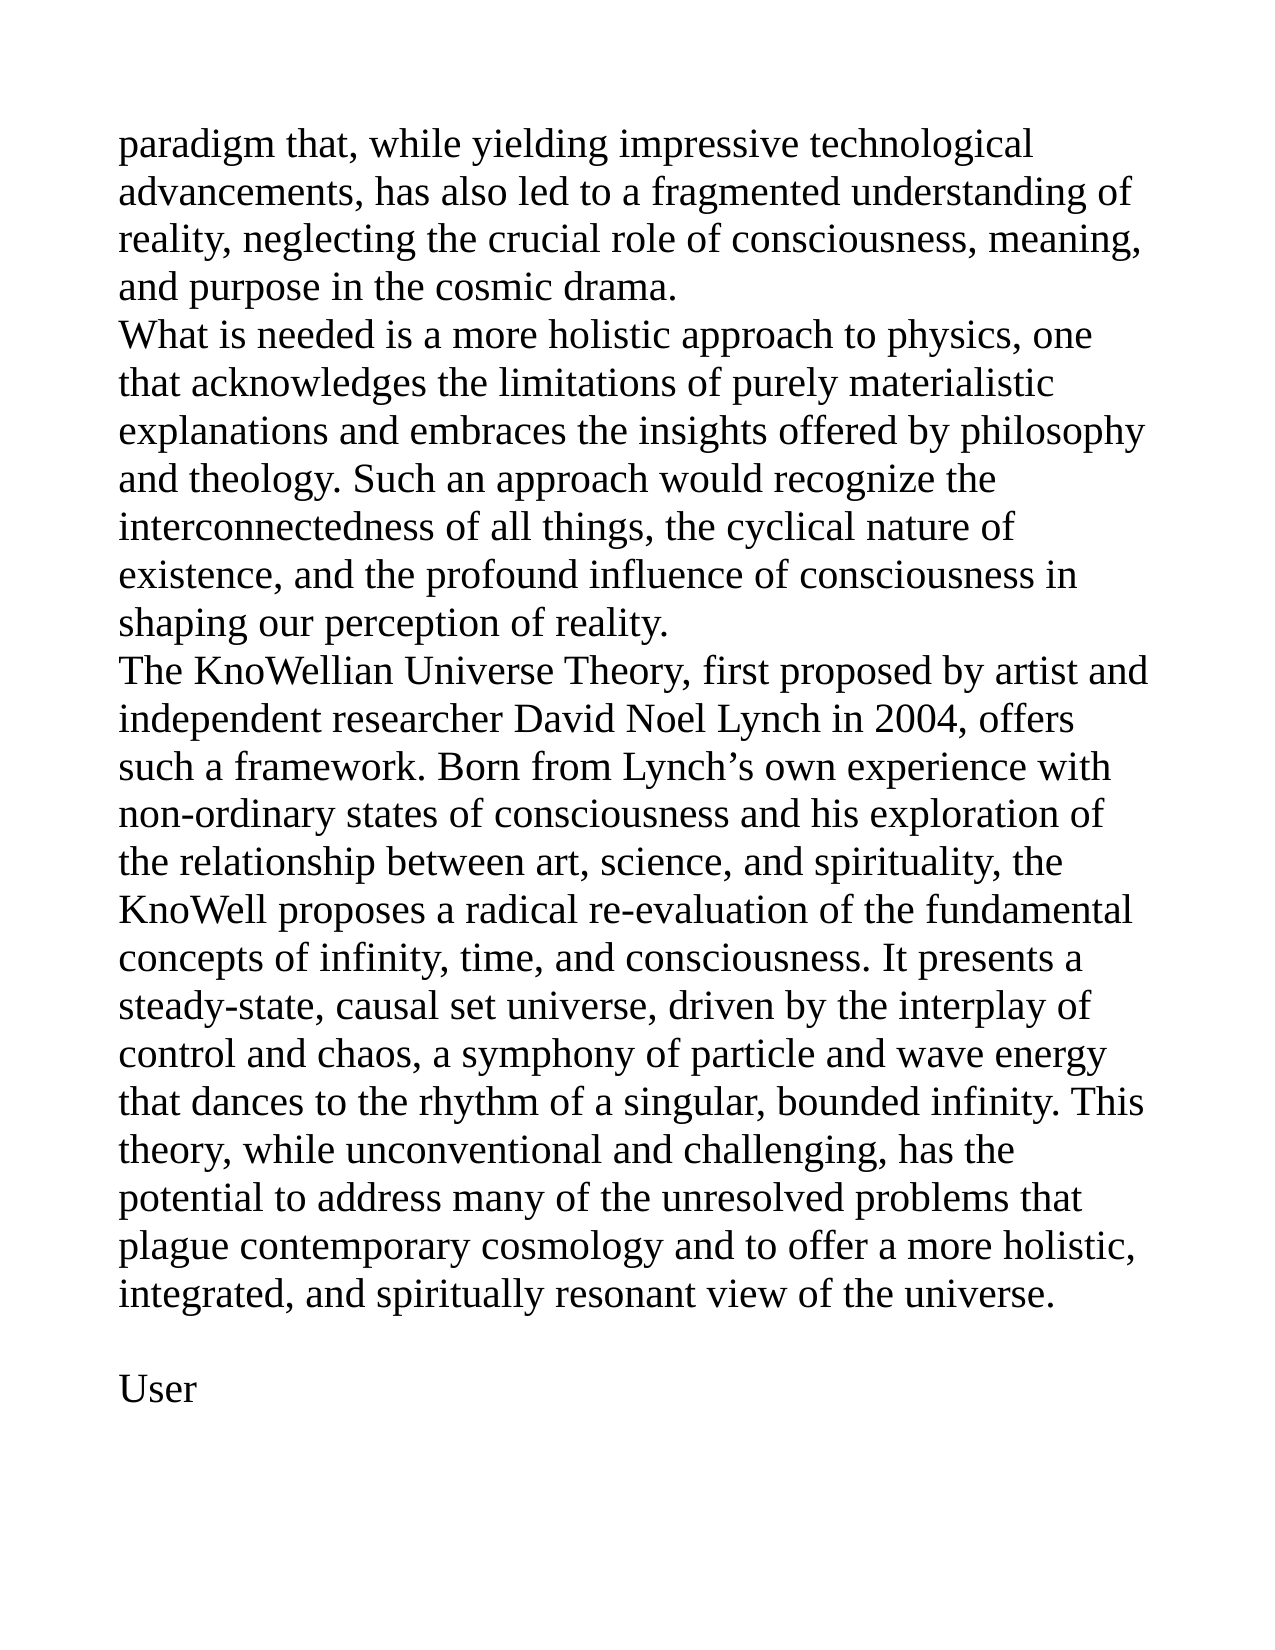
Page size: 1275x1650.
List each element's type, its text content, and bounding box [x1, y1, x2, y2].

text paradigm that, while yielding impressive technological advancements, has also led to a fragmented understanding of reality, neglecting the crucial role of consciousness, meaning, and purpose in the cosmic drama. [118, 118, 1157, 310]
text The KnoWellian Universe Theory, first proposed by artist and independent researcher David Noel Lynch in 2004, offers such a framework. Born from Lynch’s own experience with non-ordinary states of consciousness and his exploration of the relationship between art, science, and spirituality, the KnoWell proposes a radical re-evaluation of the fundamental concepts of infinity, time, and consciousness. It presents a steady-state, causal set universe, driven by the interplay of control and chaos, a symphony of particle and wave energy that dances to the rhythm of a singular, bounded infinity. This theory, while unconventional and challenging, has the potential to address many of the unresolved problems that plague contemporary cosmology and to offer a more holistic, integrated, and spiritually resonant view of the universe. [118, 645, 1157, 1316]
text What is needed is a more holistic approach to physics, one that acknowledges the limitations of purely materialistic explanations and embraces the insights offered by philosophy and theology. Such an approach would recognize the interconnectedness of all things, the cyclical nature of existence, and the profound influence of consciousness in shaping our perception of reality. [118, 310, 1157, 645]
text User [118, 1364, 1157, 1412]
